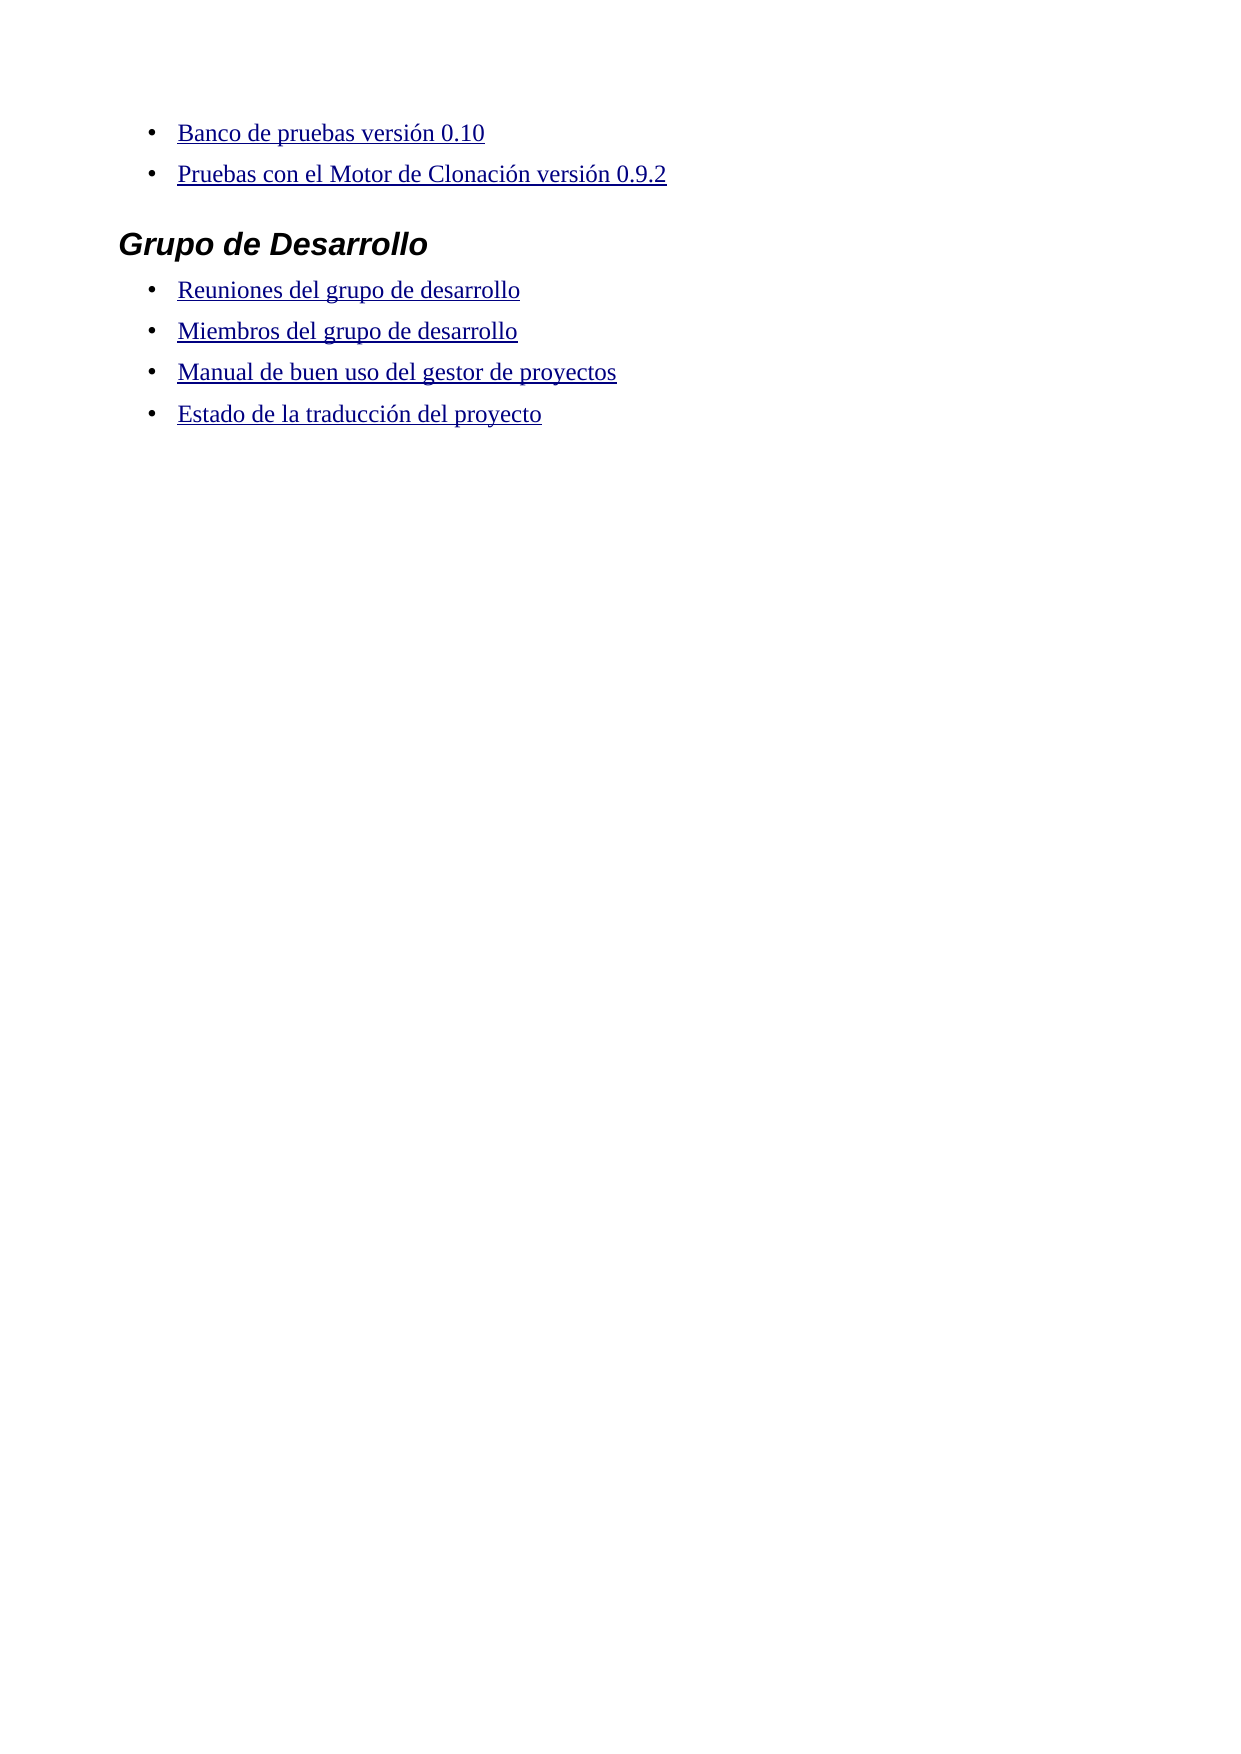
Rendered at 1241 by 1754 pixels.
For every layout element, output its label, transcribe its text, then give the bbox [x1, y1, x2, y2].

list Banco de pruebas versión 0.10 [148, 118, 1122, 147]
subtitle Grupo de Desarrollo [118, 226, 1122, 262]
list Pruebas con el Motor de Clonación versión 0.9.2 [148, 159, 1122, 188]
list Miembros del grupo de desarrollo [148, 316, 1122, 345]
list Reuniones del grupo de desarrollo [148, 275, 1122, 304]
list Estado de la traducción del proyecto [148, 399, 1122, 427]
list Manual de buen uso del gestor de proyectos [148, 357, 1122, 386]
